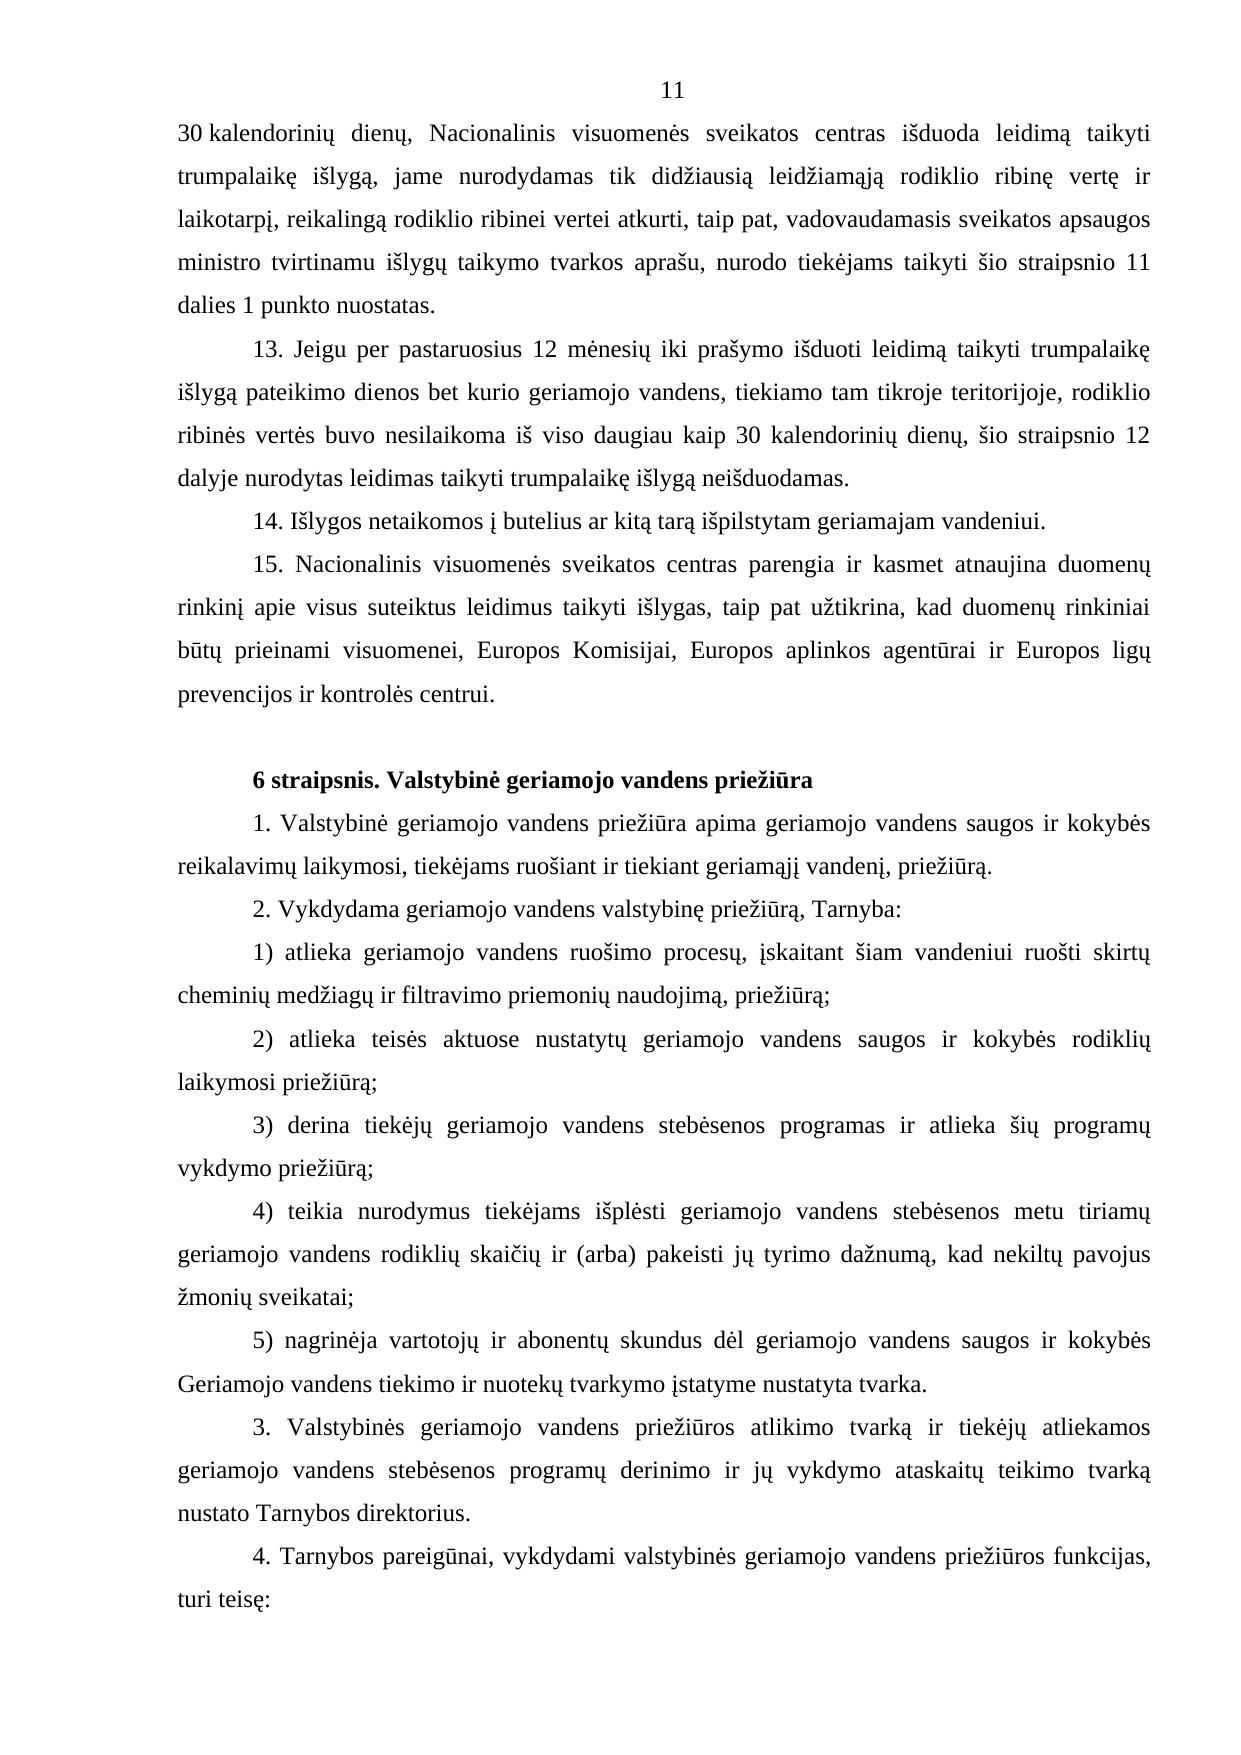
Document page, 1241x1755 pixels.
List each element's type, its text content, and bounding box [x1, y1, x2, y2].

text 4. Tarnybos pareigūnai, vykdydami valstybinės geriamojo vandens priežiūros funkcijas, turi teisę: [177, 1541, 1152, 1613]
text 6 straipsnis. Valstybinė geriamojo vandens priežiūra [177, 765, 1152, 794]
text 4) teikia nurodymus tiekėjams išplėsti geriamojo vandens stebėsenos metu tiriamų geriamojo vandens rodiklių skaičių ir (arba) pakeisti jų tyrimo dažnumą, kad nekiltų pavojus žmonių sveikatai; [177, 1196, 1152, 1311]
text 3. Valstybinės geriamojo vandens priežiūros atlikimo tvarką ir tiekėjų atliekamos geriamojo vandens stebėsenos programų derinimo ir jų vykdymo ataskaitų teikimo tvarką nustato Tarnybos direktorius. [177, 1412, 1152, 1527]
text 30 kalendorinių dienų, Nacionalinis visuomenės sveikatos centras išduoda leidimą taikyti trumpalaikę išlygą, jame nurodydamas tik didžiausią leidžiamąją rodiklio ribinę vertę ir laikotarpį, reikalingą rodiklio ribinei vertei atkurti, taip pat, vadovaudamasis sveikatos apsaugos ministro tvirtinamu išlygų taikymo tvarkos aprašu, nurodo tiekėjams taikyti šio straipsnio 11 dalies 1 punkto nuostatas. [177, 118, 1152, 319]
text 13. Jeigu per pastaruosius 12 mėnesių iki prašymo išduoti leidimą taikyti trumpalaikę išlygą pateikimo dienos bet kurio geriamojo vandens, tiekiamo tam tikroje teritorijoje, rodiklio ribinės vertės buvo nesilaikoma iš viso daugiau kaip 30 kalendorinių dienų, šio straipsnio 12 dalyje nurodytas leidimas taikyti trumpalaikę išlygą neišduodamas. [177, 334, 1152, 492]
text 1. Valstybinė geriamojo vandens priežiūra apima geriamojo vandens saugos ir kokybės reikalavimų laikymosi, tiekėjams ruošiant ir tiekiant geriamąjį vandenį, priežiūrą. [177, 808, 1152, 880]
text 15. Nacionalinis visuomenės sveikatos centras parengia ir kasmet atnaujina duomenų rinkinį apie visus suteiktus leidimus taikyti išlygas, taip pat užtikrina, kad duomenų rinkiniai būtų prieinami visuomenei, Europos Komisijai, Europos aplinkos agentūrai ir Europos ligų prevencijos ir kontrolės centrui. [177, 549, 1152, 707]
text 1) atlieka geriamojo vandens ruošimo procesų, įskaitant šiam vandeniui ruošti skirtų cheminių medžiagų ir filtravimo priemonių naudojimą, priežiūrą; [177, 937, 1152, 1009]
text 3) derina tiekėjų geriamojo vandens stebėsenos programas ir atlieka šių programų vykdymo priežiūrą; [177, 1110, 1152, 1182]
text 5) nagrinėja vartotojų ir abonentų skundus dėl geriamojo vandens saugos ir kokybės Geriamojo vandens tiekimo ir nuotekų tvarkymo įstatyme nustatyta tvarka. [177, 1326, 1152, 1397]
text 2. Vykdydama geriamojo vandens valstybinę priežiūrą, Tarnyba: [177, 894, 1152, 923]
text 2) atlieka teisės aktuose nustatytų geriamojo vandens saugos ir kokybės rodiklių laikymosi priežiūrą; [177, 1024, 1152, 1096]
text 14. Išlygos netaikomos į butelius ar kitą tarą išpilstytam geriamajam vandeniui. [177, 506, 1152, 535]
